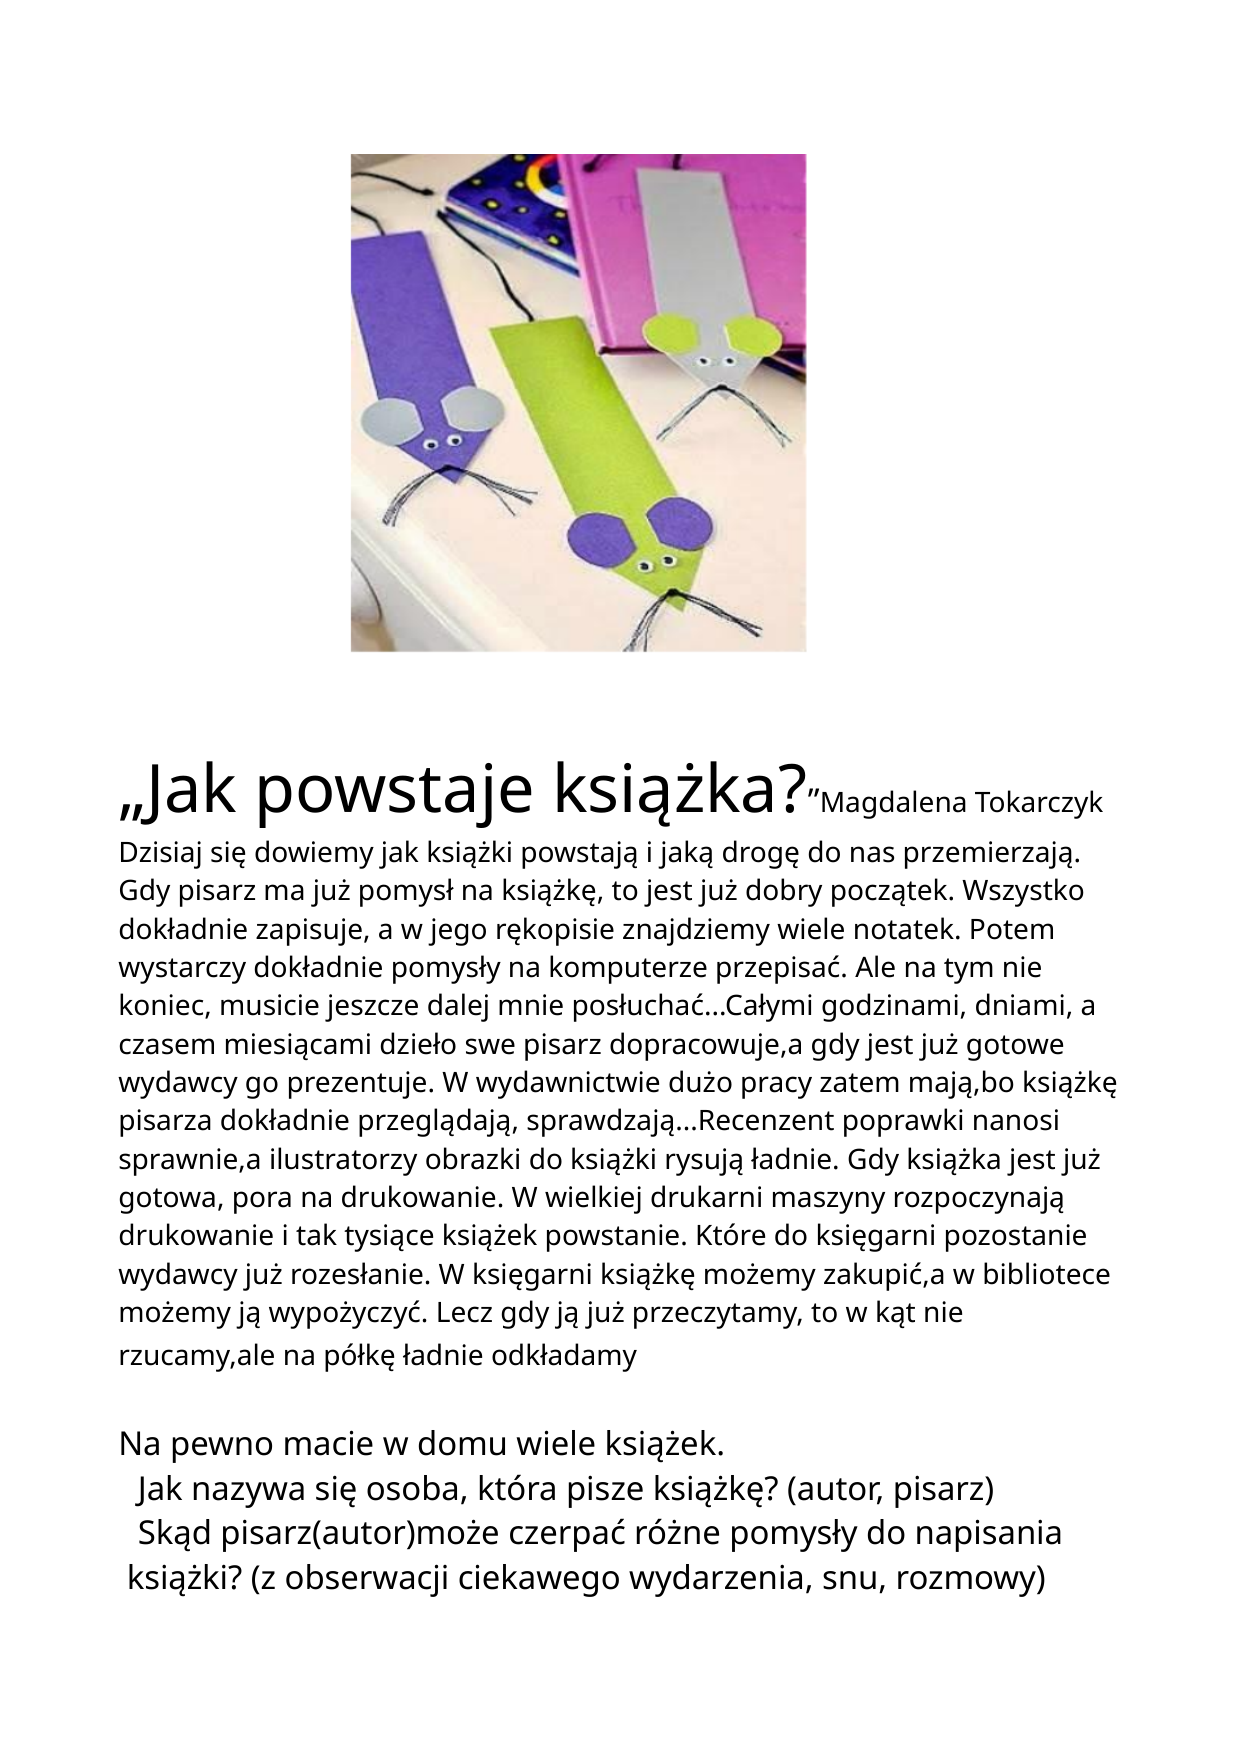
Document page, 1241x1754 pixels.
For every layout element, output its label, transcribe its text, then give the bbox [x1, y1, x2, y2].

text „Jak powstaje książka?”Magdalena Tokarczyk Dzisiaj się dowiemy jak książki powstają i jaką drogę do nas przemierzają. Gdy pisarz ma już pomysł na książkę, to jest już dobry początek. Wszystko dokładnie zapisuje, a w jego rękopisie znajdziemy wiele notatek. Potem wystarczy dokładnie pomysły na komputerze przepisać. Ale na tym nie koniec, musicie jeszcze dalej mnie posłuchać...Całymi godzinami, dniami, a czasem miesiącami dzieło swe pisarz dopracowuje,a gdy jest już gotowe wydawcy go prezentuje. W wydawnictwie dużo pracy zatem mają,bo książkę pisarza dokładnie przeglądają, sprawdzają...Recenzent poprawki nanosi sprawnie,a ilustratorzy obrazki do książki rysują ładnie. Gdy książka jest już gotowa, pora na drukowanie. W wielkiej drukarni maszyny rozpoczynają drukowanie i tak tysiące książek powstanie. Które do księgarni pozostanie wydawcy już rozesłanie. W księgarni książkę możemy zakupić,a w bibliotece możemy ją wypożyczyć. Lecz gdy ją już przeczytamy, to w kąt nie rzucamy,ale na półkę ładnie odkładamy [118, 742, 1122, 1375]
text książki? (z obserwacji ciekawego wydarzenia, snu, rozmowy) [118, 1554, 1122, 1599]
text Na pewno macie w domu wiele książek. [118, 1420, 1122, 1465]
text Skąd pisarz(autor)może czerpać różne pomysły do napisania [118, 1509, 1122, 1554]
text Jak nazywa się osoba, która pisze książkę? (autor, pisarz) [118, 1465, 1122, 1509]
